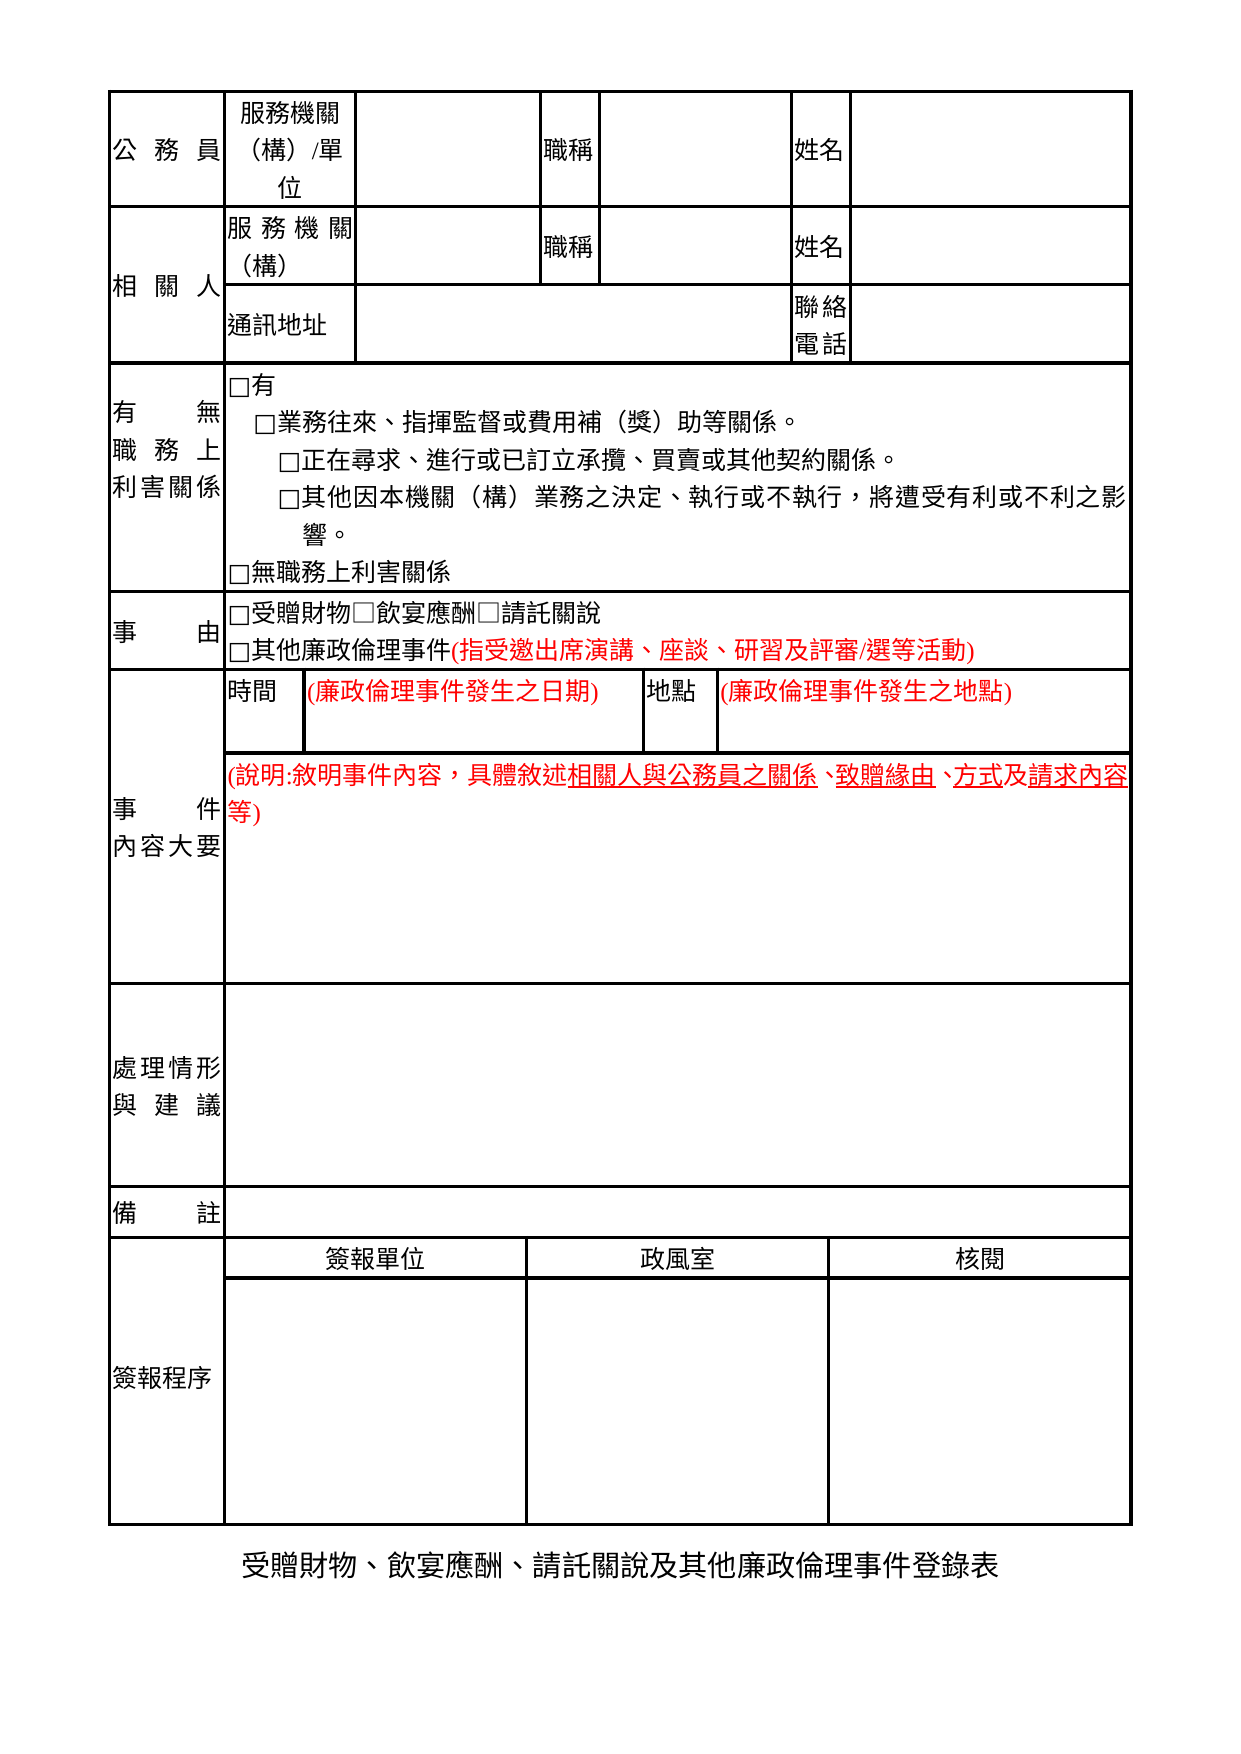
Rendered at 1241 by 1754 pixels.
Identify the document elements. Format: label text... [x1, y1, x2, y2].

table_cell 聯絡電話 [793, 286, 849, 361]
table_cell 處理情形與建議 [111, 985, 223, 1185]
table_header 服務機關（構）/單位 [226, 93, 354, 205]
table_header [601, 93, 790, 205]
table_cell [357, 208, 539, 283]
table_cell 時間 [226, 671, 302, 751]
table_cell 簽報單位 [226, 1239, 525, 1276]
table_cell [357, 286, 790, 361]
table_header [357, 93, 539, 205]
table_header [852, 93, 1129, 205]
table_cell 通訊地址 [226, 286, 354, 361]
table_cell [528, 1280, 827, 1523]
table_cell 核閱 [830, 1239, 1129, 1276]
table_cell [226, 985, 1129, 1185]
table_cell [226, 1280, 525, 1523]
table_cell [601, 208, 790, 283]
table_cell 有無 職務上 利害關係 [111, 365, 223, 589]
table_cell 職稱 [542, 208, 598, 283]
table_cell (廉政倫理事件發生之地點) [719, 671, 1129, 751]
table_cell 簽報程序 [111, 1239, 223, 1523]
table_header 職稱 [542, 93, 598, 205]
table_cell [852, 208, 1129, 283]
table_cell 相關人 [111, 208, 223, 361]
table_cell 備註 [111, 1188, 223, 1236]
table_cell [852, 286, 1129, 361]
table_header 公務員 [111, 93, 223, 205]
table_cell (說明:敘明事件內容，具體敘述相關人與公務員之關係、致贈緣由、方式及請求內容等) [226, 755, 1129, 982]
table_cell 事由 [111, 593, 223, 668]
table_cell [226, 1188, 1129, 1236]
table_cell □有 □業務往來、指揮監督或費用補（獎）助等關係。 □正在尋求、進行或已訂立承攬、買賣或其他契約關係。 □其他因本機關（構）業務之決定、執行或不執行，將遭受有利或不利之影響。 □無職務上利害關係 [226, 365, 1129, 589]
table_header 姓名 [793, 93, 849, 205]
table_cell 政風室 [528, 1239, 827, 1276]
table_cell 地點 [645, 671, 716, 751]
table_cell (廉政倫理事件發生之日期) [306, 671, 642, 751]
table_cell 事件 內容大要 [111, 671, 223, 982]
table_cell [830, 1280, 1129, 1523]
table_cell 服務機關（構） [226, 208, 354, 283]
table_cell □受贈財物□飲宴應酬□請託關說 □其他廉政倫理事件(指受邀出席演講、座談、研習及評審/選等活動) [226, 593, 1129, 668]
text 受贈財物、飲宴應酬、請託關說及其他廉政倫理事件登錄表 [118, 1526, 1122, 1601]
table_cell 姓名 [793, 208, 849, 283]
